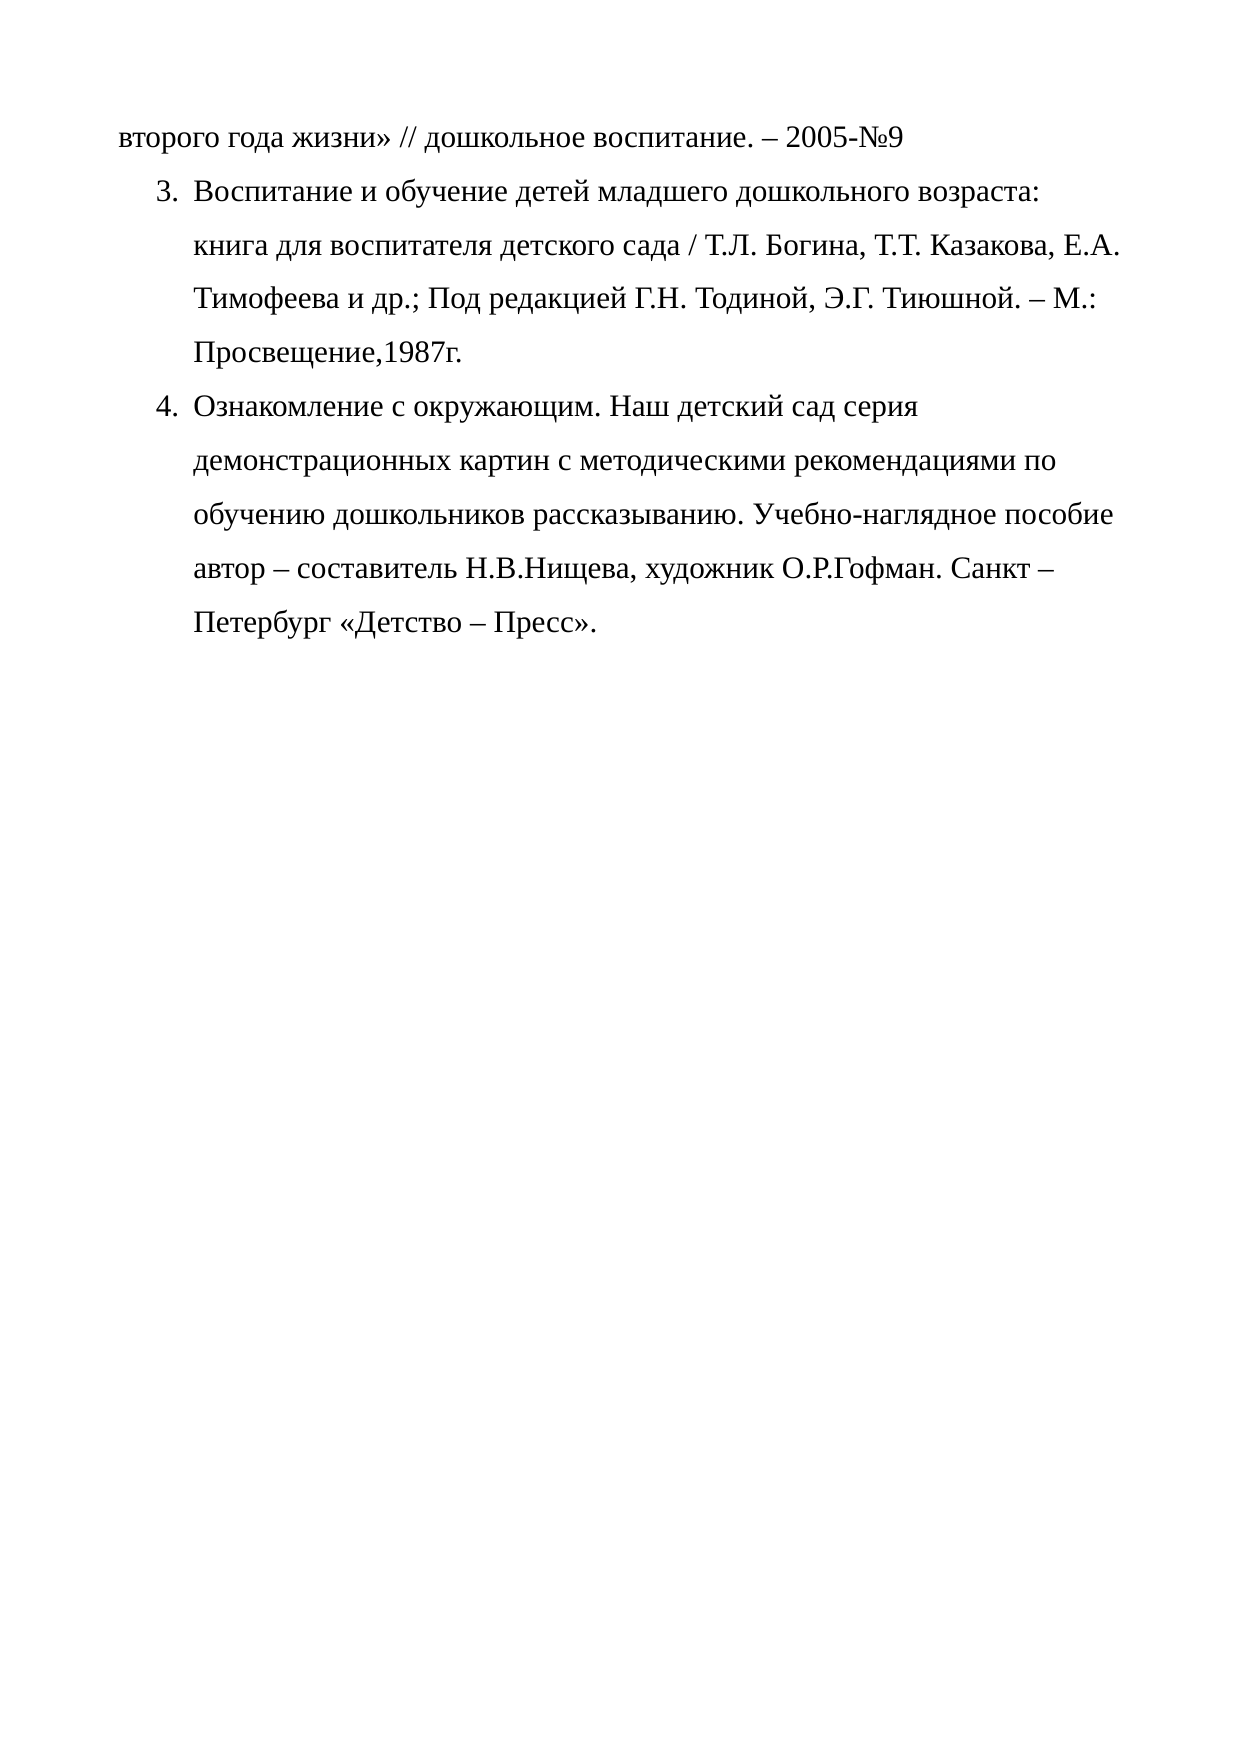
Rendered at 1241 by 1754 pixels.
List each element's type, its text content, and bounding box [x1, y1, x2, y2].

list Ознакомление с окружающим. Наш детский сад серия демонстрационных картин с методическими рекомендациями по обучению дошкольников рассказыванию. Учебно-наглядное пособие автор – составитель Н.В.Нищева, художник О.Р.Гофман. Санкт – Петербург «Детство – Пресс». [156, 387, 1122, 639]
list Воспитание и обучение детей младшего дошкольного возраста: книга для воспитателя детского сада / Т.Л. Богина, Т.Т. Казакова, Е.А. Тимофеева и др.; Под редакцией Г.Н. Тодиной, Э.Г. Тиюшной. – М.: Просвещение,1987г. [156, 172, 1122, 369]
text второго года жизни» // дошкольное воспитание. – 2005-№9 [118, 118, 1122, 154]
